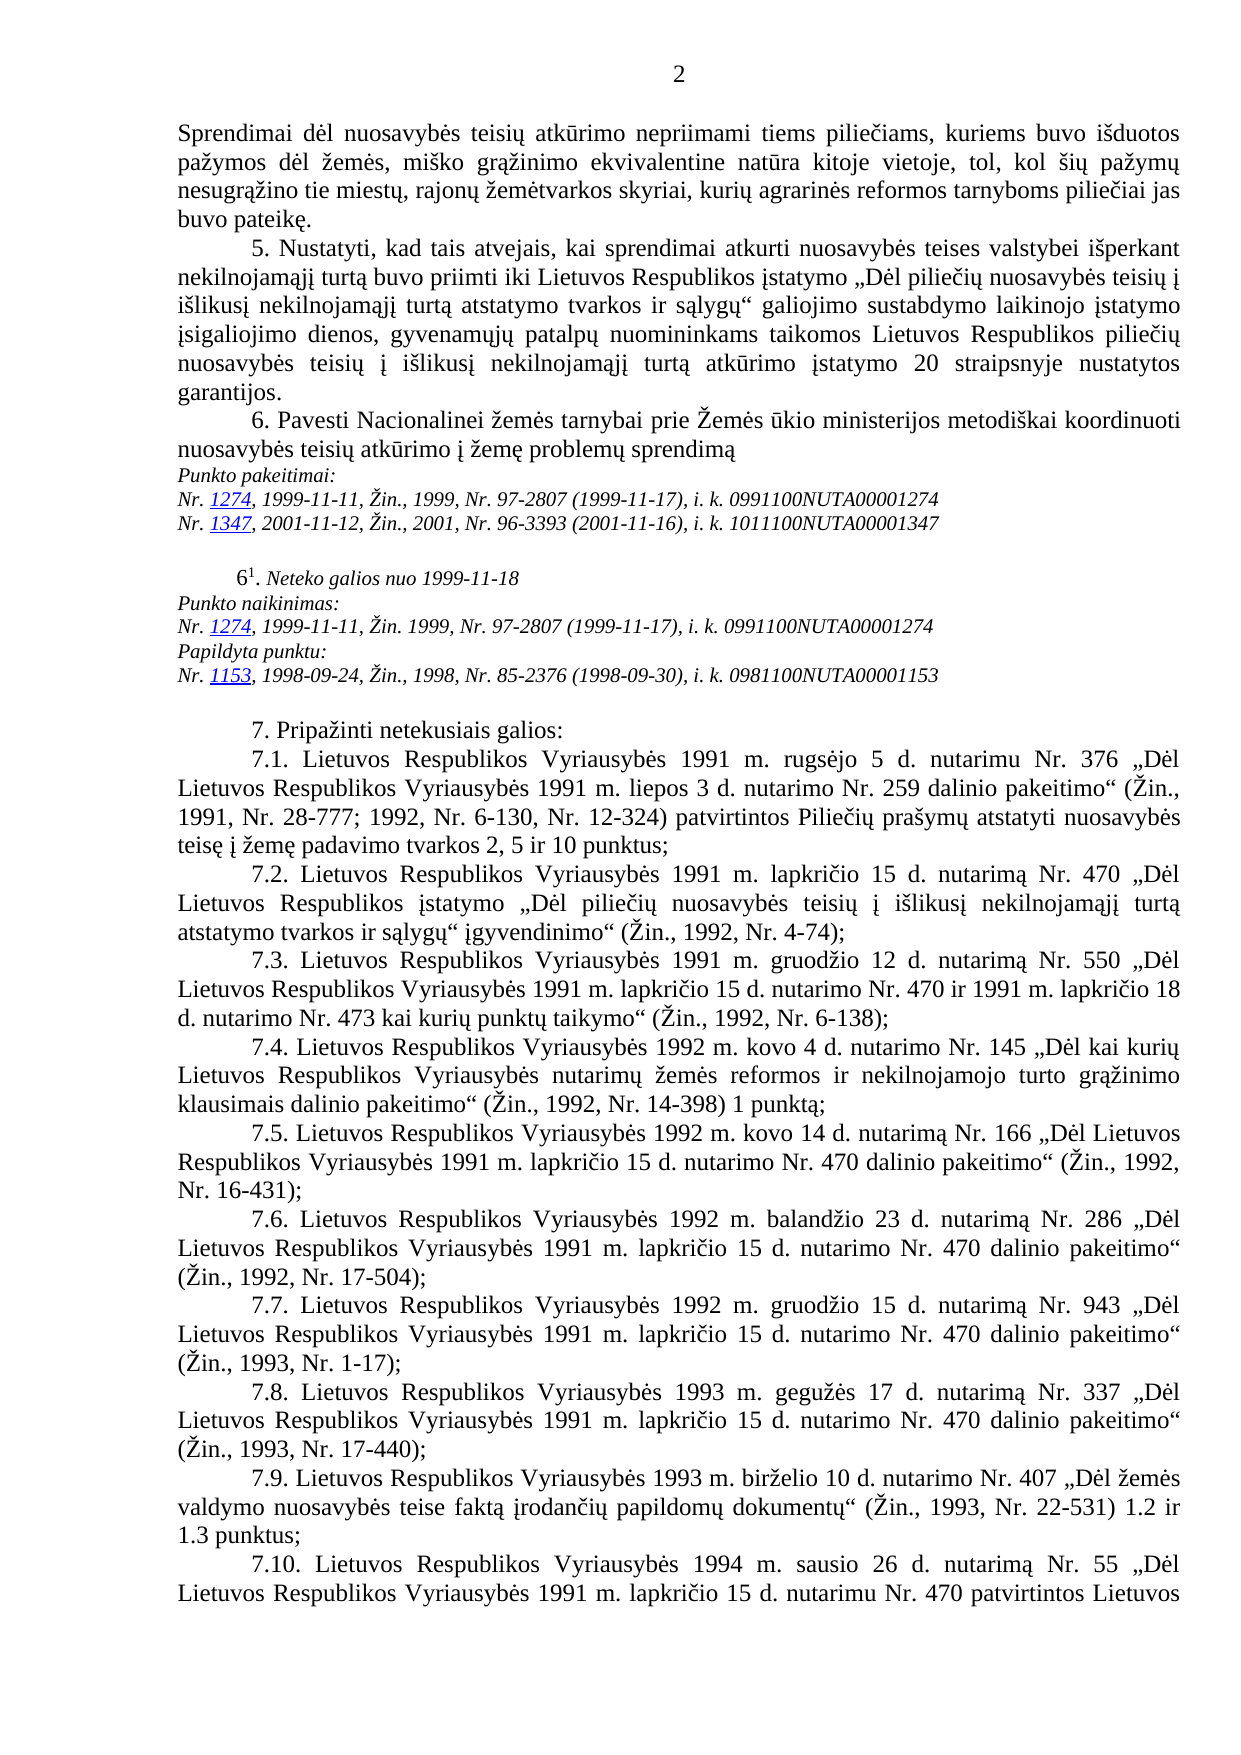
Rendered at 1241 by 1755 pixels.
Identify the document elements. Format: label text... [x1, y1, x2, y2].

text 7.1. Lietuvos Respublikos Vyriausybės 1991 m. rugsėjo 5 d. nutarimu Nr. 376 „Dėl Lietuvos Respublikos Vyriausybės 1991 m. liepos 3 d. nutarimo Nr. 259 dalinio pakeitimo“ (Žin., 1991, Nr. 28-777; 1992, Nr. 6-130, Nr. 12-324) patvirtintos Piliečių prašymų atstatyti nuosavybės teisę į žemę padavimo tvarkos 2, 5 ir 10 punktus; [177, 744, 1181, 859]
text 7.7. Lietuvos Respublikos Vyriausybės 1992 m. gruodžio 15 d. nutarimą Nr. 943 „Dėl Lietuvos Respublikos Vyriausybės 1991 m. lapkričio 15 d. nutarimo Nr. 470 dalinio pakeitimo“ (Žin., 1993, Nr. 1-17); [177, 1290, 1181, 1377]
text 7.5. Lietuvos Respublikos Vyriausybės 1992 m. kovo 14 d. nutarimą Nr. 166 „Dėl Lietuvos Respublikos Vyriausybės 1991 m. lapkričio 15 d. nutarimo Nr. 470 dalinio pakeitimo“ (Žin., 1992, Nr. 16-431); [177, 1118, 1181, 1204]
text Papildyta punktu: [177, 638, 1181, 663]
text 7.6. Lietuvos Respublikos Vyriausybės 1992 m. balandžio 23 d. nutarimą Nr. 286 „Dėl Lietuvos Respublikos Vyriausybės 1991 m. lapkričio 15 d. nutarimo Nr. 470 dalinio pakeitimo“ (Žin., 1992, Nr. 17-504); [177, 1204, 1181, 1290]
text Nr. 1274, 1999-11-11, Žin., 1999, Nr. 97-2807 (1999-11-17), i. k. 0991100NUTA00001274 [177, 487, 1181, 511]
text 7.2. Lietuvos Respublikos Vyriausybės 1991 m. lapkričio 15 d. nutarimą Nr. 470 „Dėl Lietuvos Respublikos įstatymo „Dėl piliečių nuosavybės teisių į išlikusį nekilnojamąjį turtą atstatymo tvarkos ir sąlygų“ įgyvendinimo“ (Žin., 1992, Nr. 4-74); [177, 859, 1181, 945]
text Punkto pakeitimai: [177, 463, 1181, 487]
text Nr. 1274, 1999-11-11, Žin. 1999, Nr. 97-2807 (1999-11-17), i. k. 0991100NUTA00001274 [177, 614, 1181, 638]
text Punkto naikinimas: [177, 590, 1181, 614]
text Nr. 1153, 1998-09-24, Žin., 1998, Nr. 85-2376 (1998-09-30), i. k. 0981100NUTA00001153 [177, 663, 1181, 687]
text 7.4. Lietuvos Respublikos Vyriausybės 1992 m. kovo 4 d. nutarimo Nr. 145 „Dėl kai kurių Lietuvos Respublikos Vyriausybės nutarimų žemės reformos ir nekilnojamojo turto grąžinimo klausimais dalinio pakeitimo“ (Žin., 1992, Nr. 14-398) 1 punktą; [177, 1032, 1181, 1118]
text 7.3. Lietuvos Respublikos Vyriausybės 1991 m. gruodžio 12 d. nutarimą Nr. 550 „Dėl Lietuvos Respublikos Vyriausybės 1991 m. lapkričio 15 d. nutarimo Nr. 470 ir 1991 m. lapkričio 18 d. nutarimo Nr. 473 kai kurių punktų taikymo“ (Žin., 1992, Nr. 6-138); [177, 945, 1181, 1032]
text 7. Pripažinti netekusiais galios: [177, 715, 1181, 744]
text 7.10. Lietuvos Respublikos Vyriausybės 1994 m. sausio 26 d. nutarimą Nr. 55 „Dėl Lietuvos Respublikos Vyriausybės 1991 m. lapkričio 15 d. nutarimu Nr. 470 patvirtintos Lietuvos [177, 1549, 1181, 1607]
text 6. Pavesti Nacionalinei žemės tarnybai prie Žemės ūkio ministerijos metodiškai koordinuoti nuosavybės teisių atkūrimo į žemę problemų sprendimą [177, 406, 1181, 463]
text 5. Nustatyti, kad tais atvejais, kai sprendimai atkurti nuosavybės teises valstybei išperkant nekilnojamąjį turtą buvo priimti iki Lietuvos Respublikos įstatymo „Dėl piliečių nuosavybės teisių į išlikusį nekilnojamąjį turtą atstatymo tvarkos ir sąlygų“ galiojimo sustabdymo laikinojo įstatymo įsigaliojimo dienos, gyvenamųjų patalpų nuomininkams taikomos Lietuvos Respublikos piliečių nuosavybės teisių į išlikusį nekilnojamąjį turtą atkūrimo įstatymo 20 straipsnyje nustatytos garantijos. [177, 233, 1181, 406]
text Nr. 1347, 2001-11-12, Žin., 2001, Nr. 96-3393 (2001-11-16), i. k. 1011100NUTA00001347 [177, 511, 1181, 535]
text 61. Neteko galios nuo 1999-11-18 [177, 564, 1181, 590]
text 7.9. Lietuvos Respublikos Vyriausybės 1993 m. birželio 10 d. nutarimo Nr. 407 „Dėl žemės valdymo nuosavybės teise faktą įrodančių papildomų dokumentų“ (Žin., 1993, Nr. 22-531) 1.2 ir 1.3 punktus; [177, 1463, 1181, 1549]
text 7.8. Lietuvos Respublikos Vyriausybės 1993 m. gegužės 17 d. nutarimą Nr. 337 „Dėl Lietuvos Respublikos Vyriausybės 1991 m. lapkričio 15 d. nutarimo Nr. 470 dalinio pakeitimo“ (Žin., 1993, Nr. 17-440); [177, 1377, 1181, 1463]
text Sprendimai dėl nuosavybės teisių atkūrimo nepriimami tiems piliečiams, kuriems buvo išduotos pažymos dėl žemės, miško grąžinimo ekvivalentine natūra kitoje vietoje, tol, kol šių pažymų nesugrąžino tie miestų, rajonų žemėtvarkos skyriai, kurių agrarinės reformos tarnyboms piliečiai jas buvo pateikę. [177, 118, 1181, 233]
